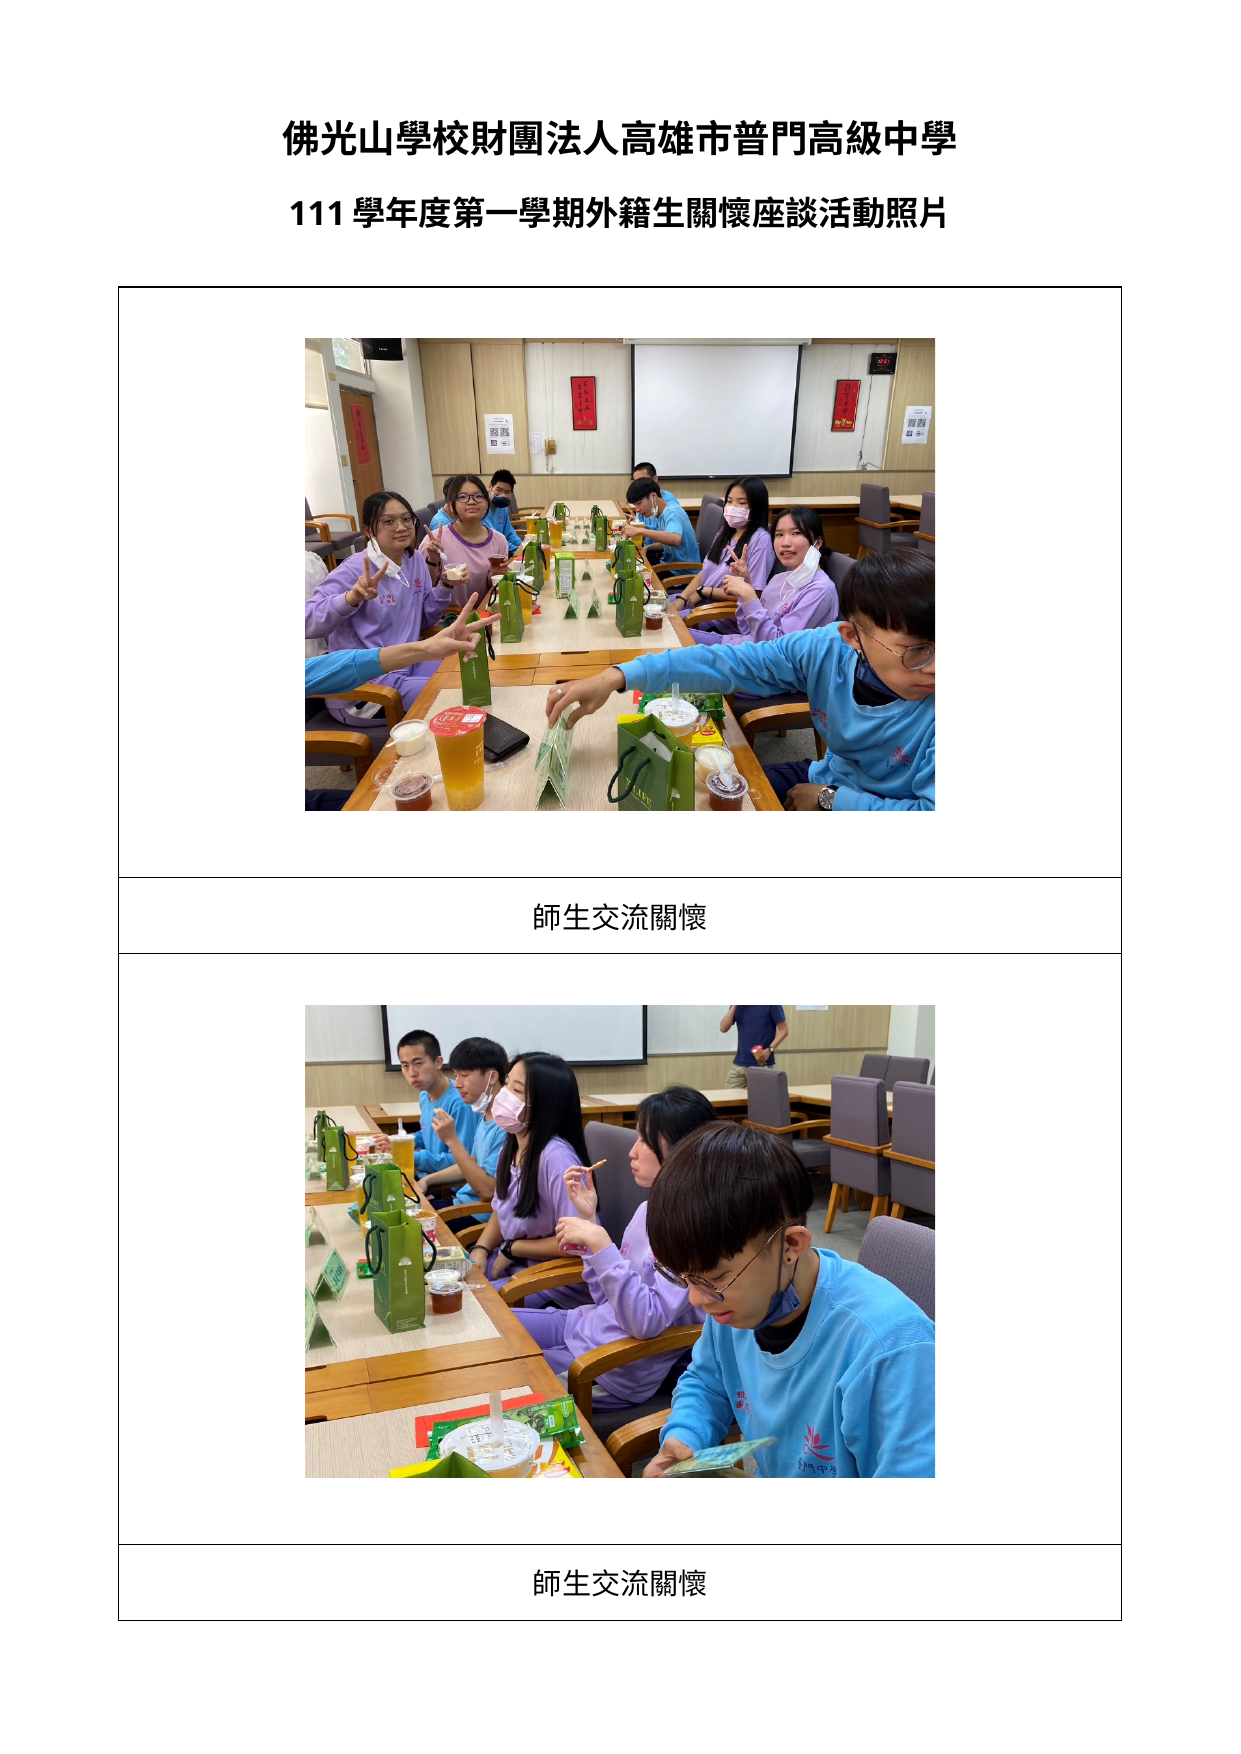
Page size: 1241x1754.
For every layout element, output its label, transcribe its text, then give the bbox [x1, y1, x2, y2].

text 佛光山學校財團法人高雄市普門高級中學 [118, 99, 1122, 174]
table_cell [119, 954, 1121, 1543]
picture [305, 1005, 936, 1478]
text 111學年度第一學期外籍生關懷座談活動照片 [118, 174, 1122, 249]
table_header [119, 288, 1121, 877]
table_cell 師生交流關懷 [119, 878, 1121, 953]
table_cell 師生交流關懷 [119, 1545, 1121, 1619]
picture [305, 338, 936, 811]
